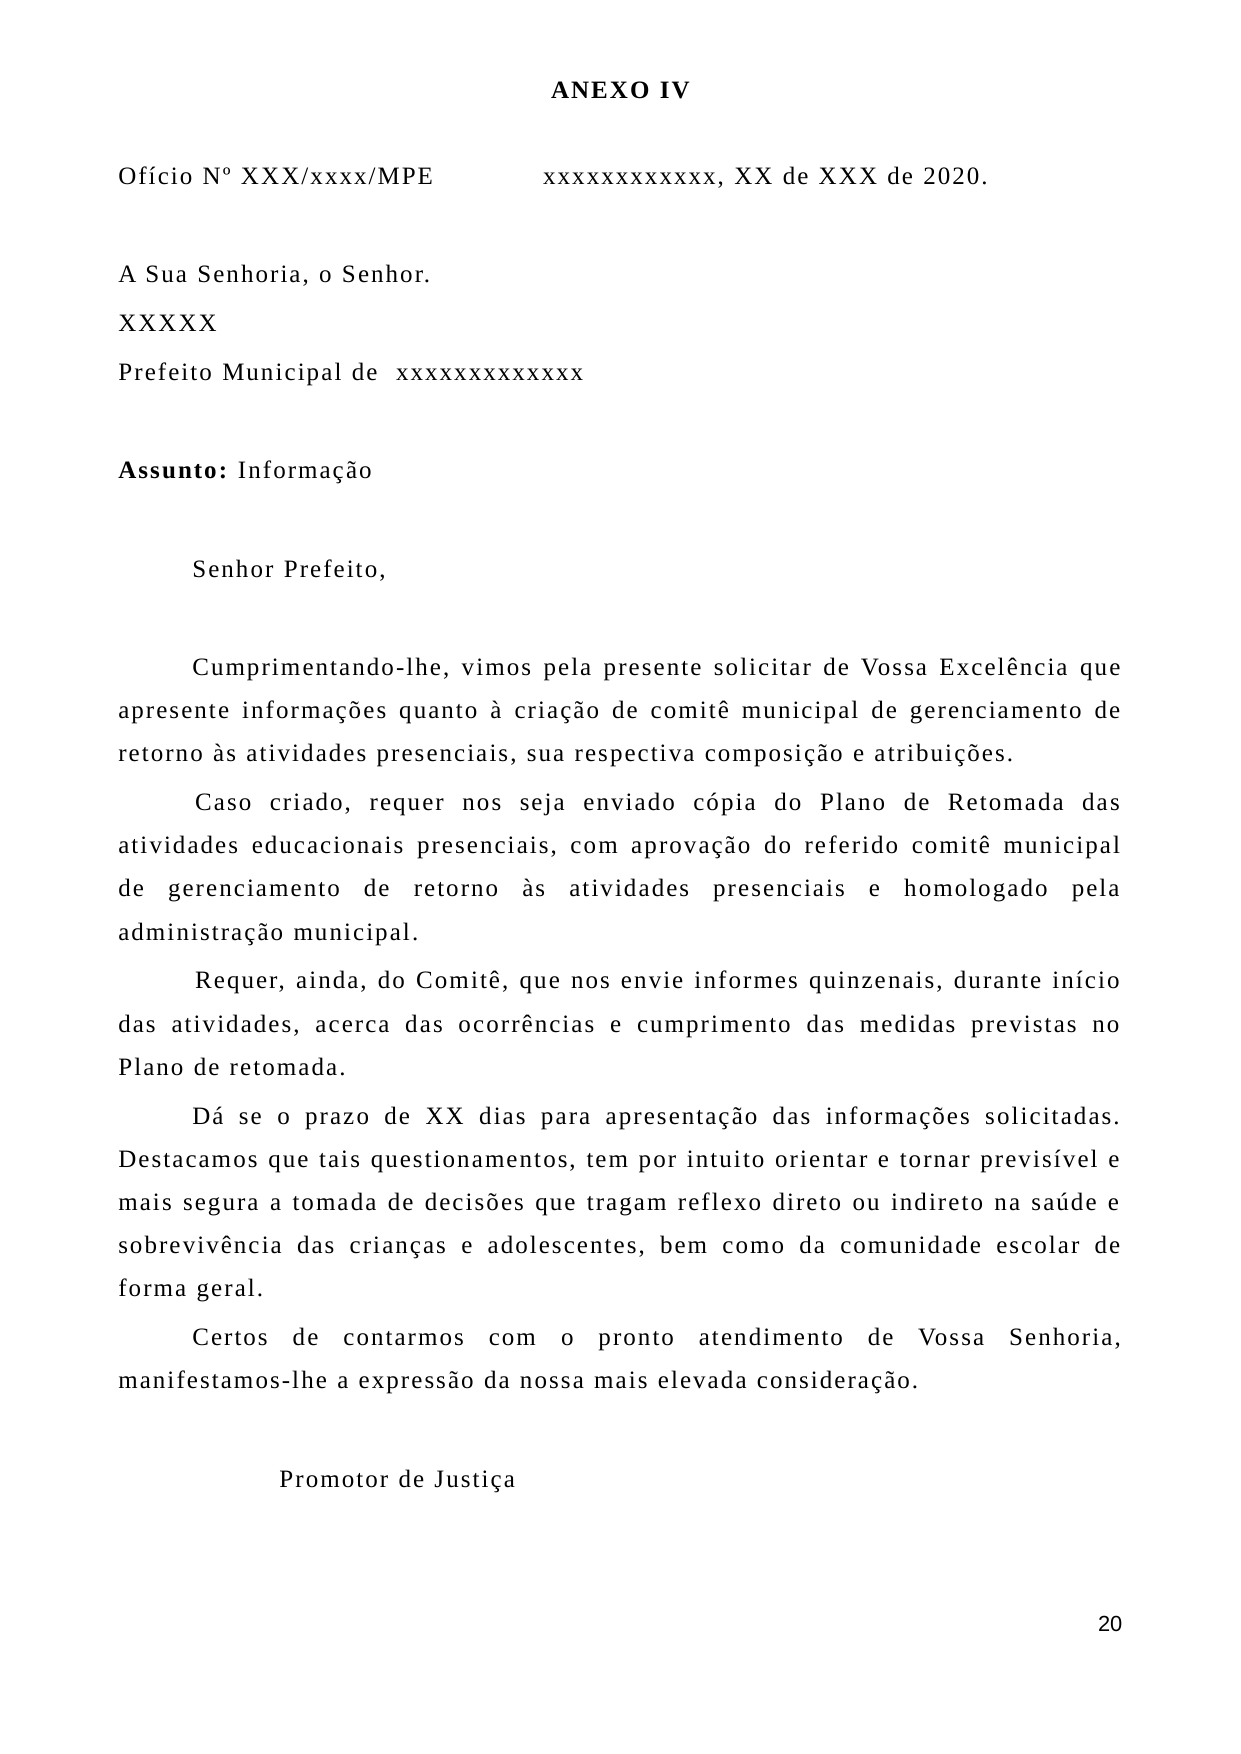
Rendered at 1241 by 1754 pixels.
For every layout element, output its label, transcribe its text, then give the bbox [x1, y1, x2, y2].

text Senhor Prefeito, [118, 554, 1122, 582]
subtitle A Sua Senhoria, o Senhor. [118, 259, 1122, 288]
subtitle Ofício Nº XXX/xxxx/MPE xxxxxxxxxxxx, XX de XXX de 2020. [118, 161, 1122, 190]
text ANEXO IV [118, 75, 1122, 104]
text Prefeito Municipal de xxxxxxxxxxxxx [118, 357, 1122, 386]
text XXXXX [118, 308, 1122, 337]
text Cumprimentando-lhe, vimos pela presente solicitar de Vossa Excelência que apresente informações quanto à criação de comitê municipal de gerenciamento de retorno às atividades presenciais, sua respectiva composição e atribuições. [118, 652, 1122, 767]
text Promotor de Justiça [279, 1464, 1122, 1492]
text Assunto: Informação [118, 456, 1122, 484]
text Caso criado, requer nos seja enviado cópia do Plano de Retomada das atividades educacionais presenciais, com aprovação do referido comitê municipal de gerenciamento de retorno às atividades presenciais e homologado pela administração municipal. [118, 787, 1122, 945]
text Certos de contarmos com o pronto atendimento de Vossa Senhoria, manifestamos-lhe a expressão da nossa mais elevada consideração. [118, 1322, 1122, 1394]
text Dá se o prazo de XX dias para apresentação das informações solicitadas. Destacamos que tais questionamentos, tem por intuito orientar e tornar previsível e mais segura a tomada de decisões que tragam reflexo direto ou indireto na saúde e sobrevivência das crianças e adolescentes, bem como da comunidade escolar de forma geral. [118, 1101, 1122, 1302]
text Requer, ainda, do Comitê, que nos envie informes quinzenais, durante início das atividades, acerca das ocorrências e cumprimento das medidas previstas no Plano de retomada. [118, 966, 1122, 1081]
